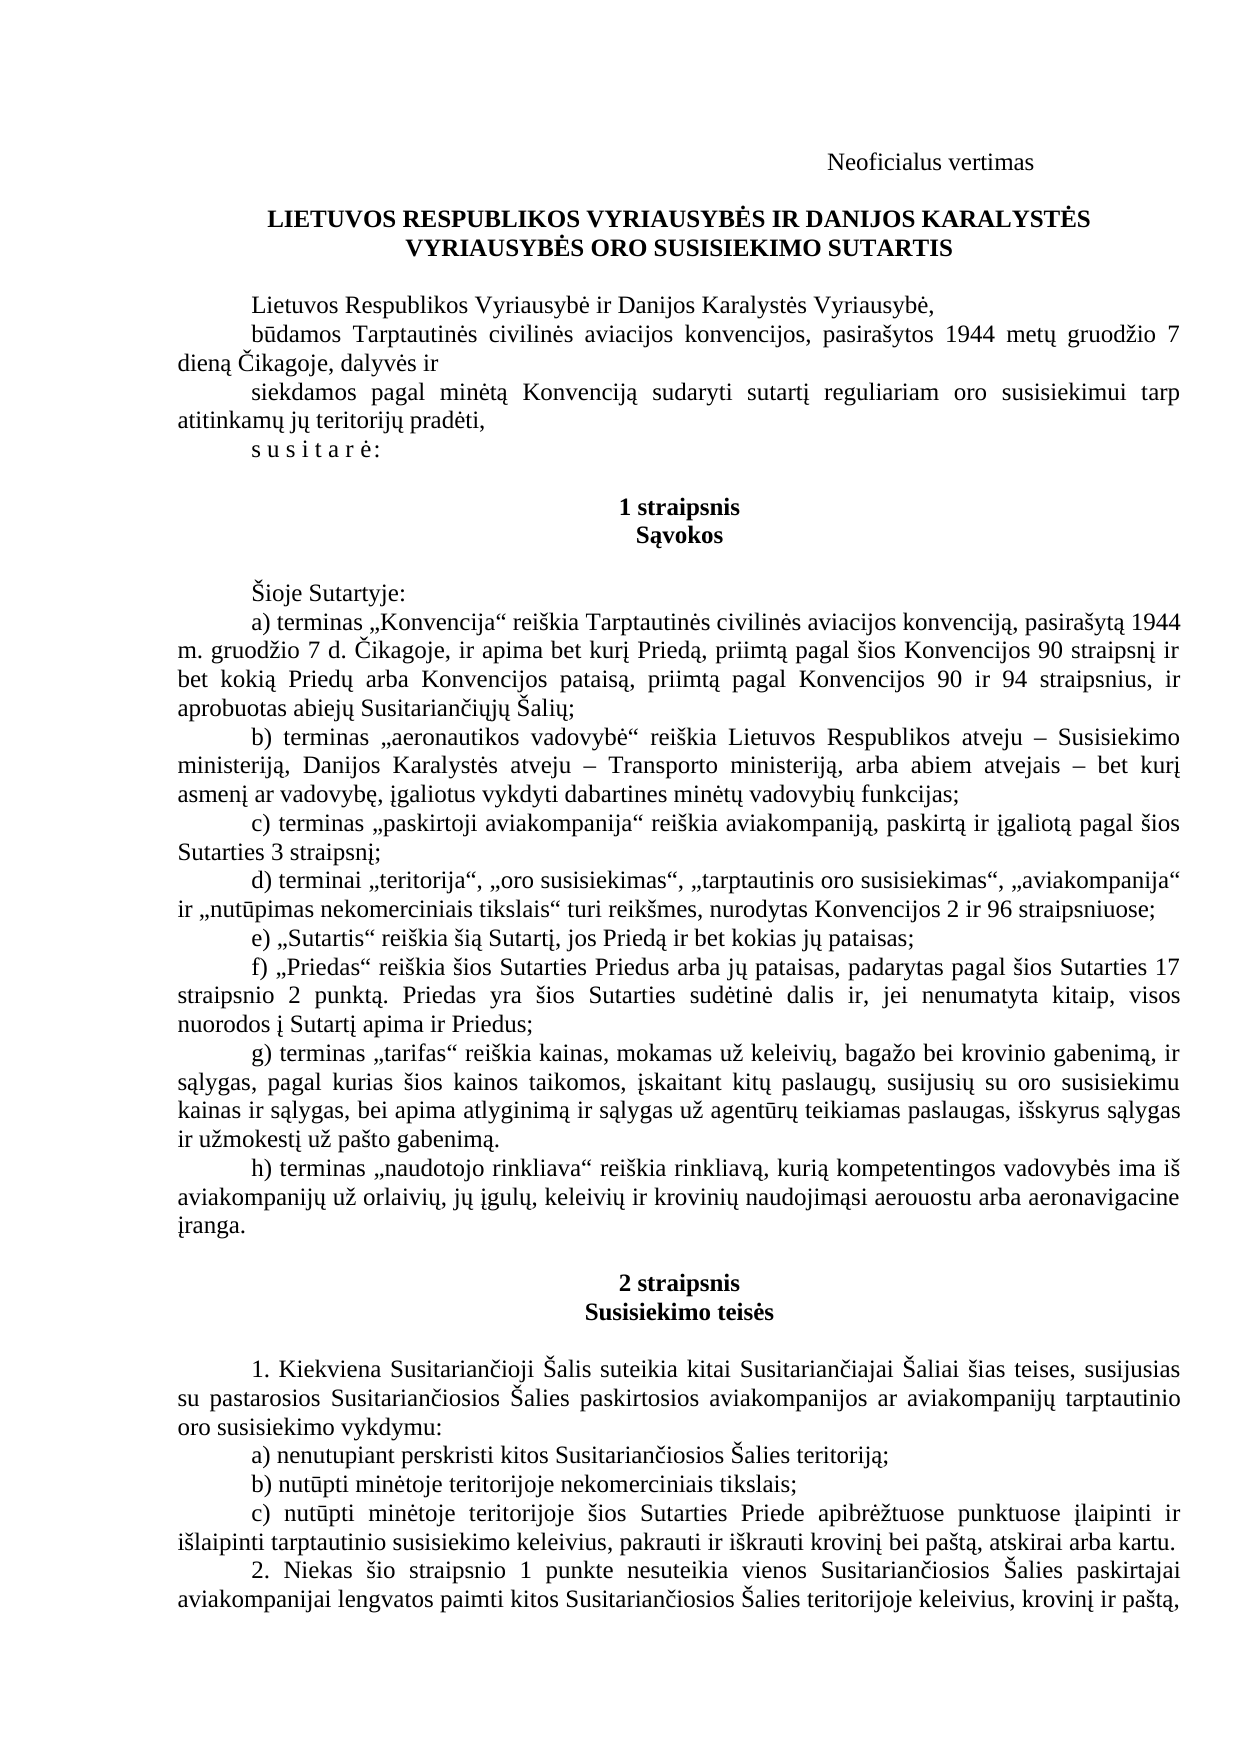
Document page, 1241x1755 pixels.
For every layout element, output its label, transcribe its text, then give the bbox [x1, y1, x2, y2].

text c) nutūpti minėtoje teritorijoje šios Sutarties Priede apibrėžtuose punktuose įlaipinti ir išlaipinti tarptautinio susisiekimo keleivius, pakrauti ir iškrauti krovinį bei paštą, atskirai arba kartu. [177, 1498, 1181, 1556]
text 1. Kiekviena Susitariančioji Šalis suteikia kitai Susitariančiajai Šaliai šias teises, susijusias su pastarosios Susitariančiosios Šalies paskirtosios aviakompanijos ar aviakompanijų tarptautinio oro susisiekimo vykdymu: [177, 1354, 1181, 1441]
text d) terminai „teritorija“, „oro susisiekimas“, „tarptautinis oro susisiekimas“, „aviakompanija“ ir „nutūpimas nekomerciniais tikslais“ turi reikšmes, nurodytas Konvencijos 2 ir 96 straipsniuose; [177, 866, 1181, 923]
text a) terminas „Konvencija“ reiškia Tarptautinės civilinės aviacijos konvenciją, pasirašytą 1944 m. gruodžio 7 d. Čikagoje, ir apima bet kurį Priedą, priimtą pagal šios Konvencijos 90 straipsnį ir bet kokią Priedų arba Konvencijos pataisą, priimtą pagal Konvencijos 90 ir 94 straipsnius, ir aprobuotas abiejų Susitariančiųjų Šalių; [177, 607, 1181, 722]
text Lietuvos Respublikos Vyriausybė ir Danijos Karalystės Vyriausybė, [177, 291, 1181, 319]
text b) terminas „aeronautikos vadovybė“ reiškia Lietuvos Respublikos atveju – Susisiekimo ministeriją, Danijos Karalystės atveju – Transporto ministeriją, arba abiem atvejais – bet kurį asmenį ar vadovybę, įgaliotus vykdyti dabartines minėtų vadovybių funkcijas; [177, 722, 1181, 808]
text LIETUVOS RESPUBLIKOS VYRIAUSYBĖS IR DANIJOS KARALYSTĖS VYRIAUSYBĖS ORO SUSISIEKIMO SUTARTIS [177, 204, 1181, 262]
text g) terminas „tarifas“ reiškia kainas, mokamas už keleivių, bagažo bei krovinio gabenimą, ir sąlygas, pagal kurias šios kainos taikomos, įskaitant kitų paslaugų, susijusių su oro susisiekimu kainas ir sąlygas, bei apima atlyginimą ir sąlygas už agentūrų teikiamas paslaugas, išskyrus sąlygas ir užmokestį už pašto gabenimą. [177, 1038, 1181, 1153]
text Šioje Sutartyje: [177, 578, 1181, 607]
text 2 straipsnis [177, 1268, 1181, 1297]
text e) „Sutartis“ reiškia šią Sutartį, jos Priedą ir bet kokias jų pataisas; [177, 923, 1181, 952]
text b) nutūpti minėtoje teritorijoje nekomerciniais tikslais; [177, 1469, 1181, 1498]
text būdamos Tarptautinės civilinės aviacijos konvencijos, pasirašytos 1944 metų gruodžio 7 dieną Čikagoje, dalyvės ir [177, 319, 1181, 377]
text 1 straipsnis [177, 492, 1181, 521]
text siekdamos pagal minėtą Konvenciją sudaryti sutartį reguliariam oro susisiekimui tarp atitinkamų jų teritorijų pradėti, [177, 377, 1181, 434]
text 2. Niekas šio straipsnio 1 punkte nesuteikia vienos Susitariančiosios Šalies paskirtajai aviakompanijai lengvatos paimti kitos Susitariančiosios Šalies teritorijoje keleivius, krovinį ir paštą, [177, 1556, 1181, 1613]
text Susisiekimo teisės [177, 1297, 1181, 1326]
text f) „Priedas“ reiškia šios Sutarties Priedus arba jų pataisas, padarytas pagal šios Sutarties 17 straipsnio 2 punktą. Priedas yra šios Sutarties sudėtinė dalis ir, jei nenumatyta kitaip, visos nuorodos į Sutartį apima ir Priedus; [177, 952, 1181, 1038]
text c) terminas „paskirtoji aviakompanija“ reiškia aviakompaniją, paskirtą ir įgaliotą pagal šios Sutarties 3 straipsnį; [177, 808, 1181, 866]
text susitarė: [177, 434, 1181, 463]
text a) nenutupiant perskristi kitos Susitariančiosios Šalies teritoriją; [177, 1441, 1181, 1469]
text Sąvokos [177, 521, 1181, 549]
text Neoficialus vertimas [827, 147, 1181, 176]
text h) terminas „naudotojo rinkliava“ reiškia rinkliavą, kurią kompetentingos vadovybės ima iš aviakompanijų už orlaivių, jų įgulų, keleivių ir krovinių naudojimąsi aerouostu arba aeronavigacine įranga. [177, 1153, 1181, 1239]
